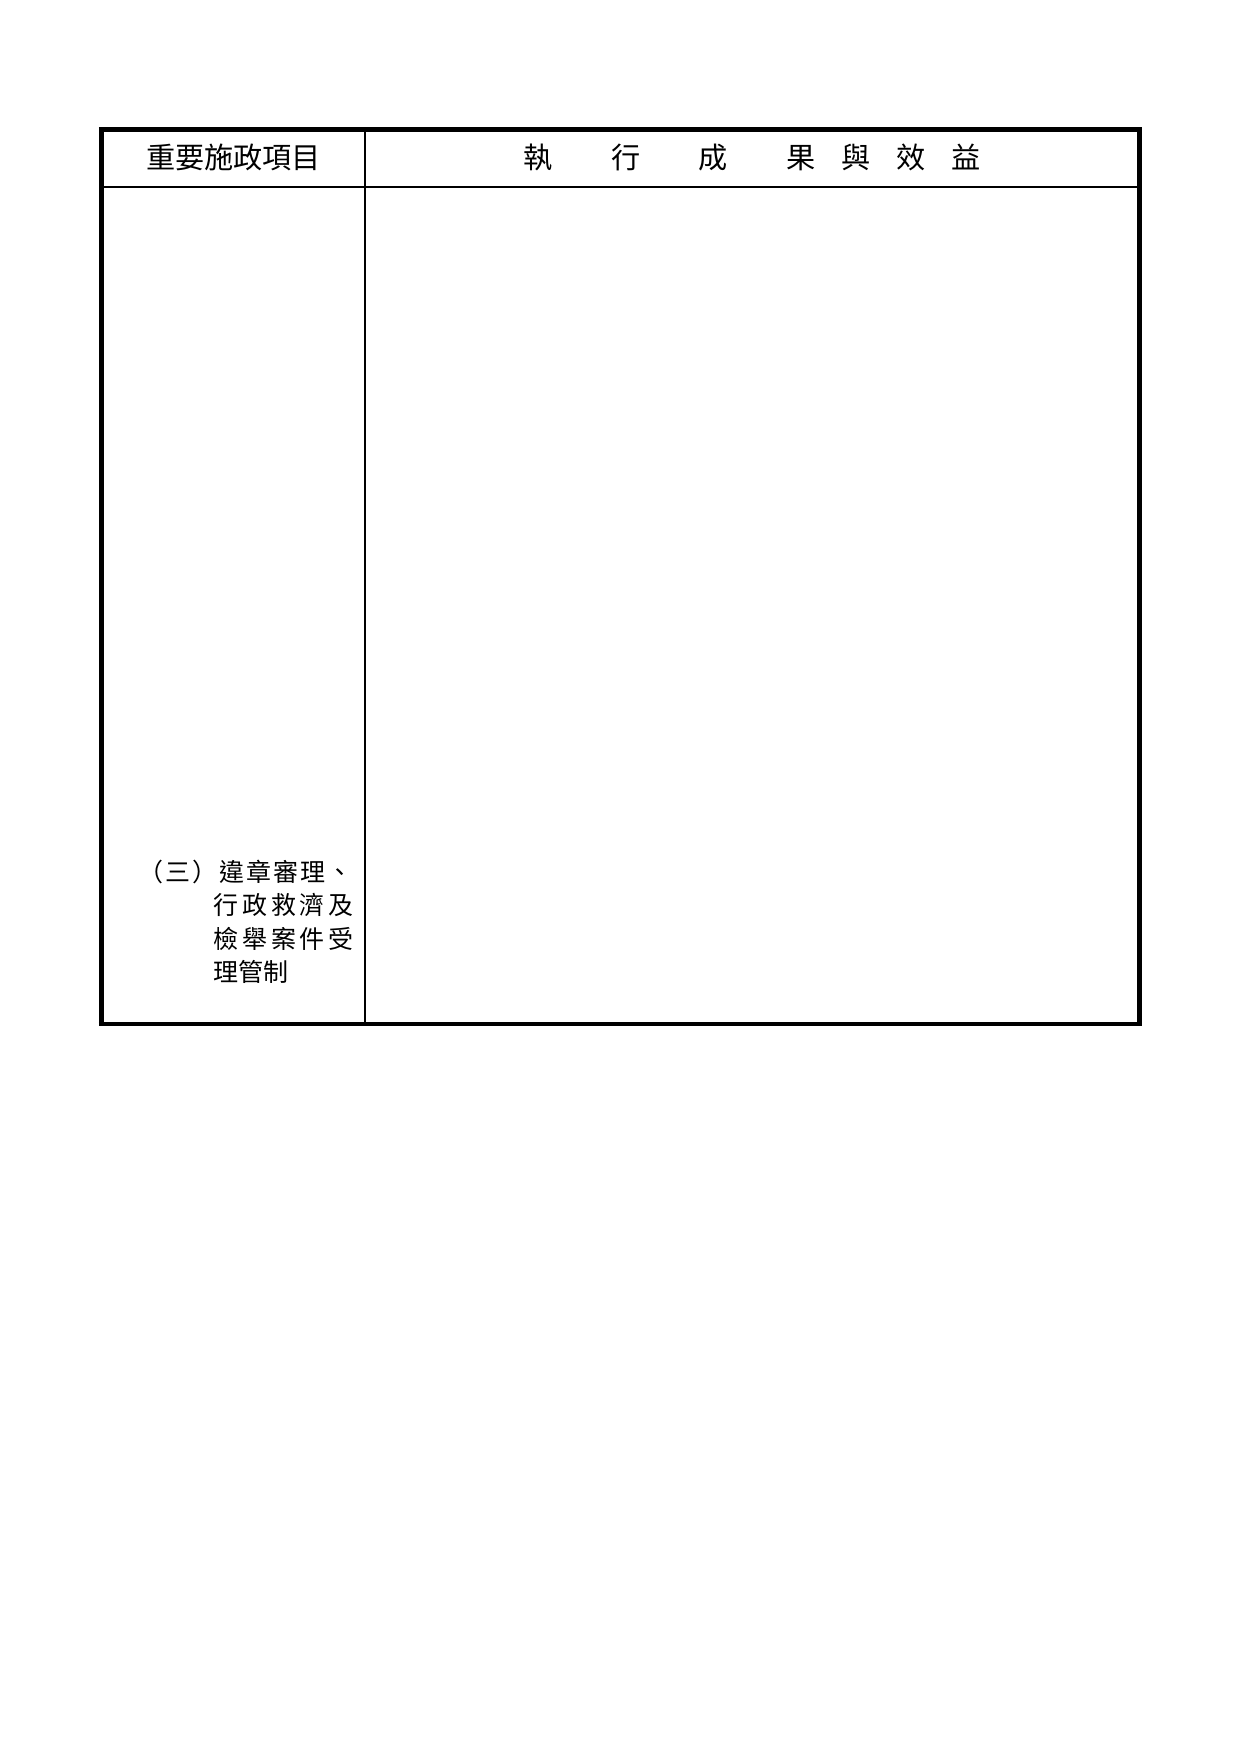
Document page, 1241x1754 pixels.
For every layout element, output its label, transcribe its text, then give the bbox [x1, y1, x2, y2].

table_header 重要施政項目 [104, 132, 364, 186]
table_header 執 行 成 果 與 效 益 [366, 132, 1137, 186]
table_cell [366, 188, 1137, 1021]
table_cell 壹、財務行政 一、財務管理 （一）切實掌握財源並予妥善運用，使各項市政建設能順利發展。 （二）加強財務行政管理，嚴格控制支出，促使各項經費經濟有效使用。 二、歲入管理 （一）加強稅外收入之管理，充裕庫收。 （二）嚴密管理各項收入憑證，防止意外或不法情事發生。 三、債務管理 辦理公債籌劃發行與還本付息業務。 貳、稅務金融管理 一、一般金融管理 （一）高雄銀行公股股權管理 （二）動產質借所管理 二、基層金融管理 （一）信用合作社社務管理 （二）信用合作社業務管理 （三）信用合作社財務管理 （四）農、漁會信用部業務管理 三、稅務行政管理 （一）重行評定本市房屋標準價格 （二）修訂本市房屋稅徵收自治條例，以期符合量能課稅及租稅公平 （三）加強稽徵業務 （四）欠稅管理 參、菸酒管理 一、菸酒稽查業務 二、菸酒宣導業務 二、菸酒案件處理業務 肆、公用財產管理 一、賡續清理非都市計畫市有地，維護市有財產權益 二、賡續推動「高雄市市有財產管理資訊系統」之運用 三、不動產與動產管理 四、辦理市有閒置老舊眷舍土地處理 伍、非公用財產管理 一、讓售市有土地 二、出租市有房地 三、無權占用市有非公用財產收取使用補償金。 陸、非公用財產開發 一、市有非公用房地標售作業 二、市有非公用房地標租作業 三、市有非公用房地設定地上權作業 四、閒置空地出借設置停車場及辦理綠美化作業 柒、集中支付及市庫現金管理 一、支付作業管理 二、支付系統及市庫現金管理 捌、市債管理 玖、債務付息 一、支付債務利息 二、支付賒借收入利息 三、支付市庫調借款項利息 拾、債務還本 拾壹、稅捐稽徵與管理西區稅捐稽徵處 ㄧ、稅捐稽徵業務 （一）納稅業務 （二）財產稅稽徵及工程受益費稽徵業務 （三）機會稅稽徵業務 二、稅務管理 （一）稅務管理各項作業 （二）電子作業 （三）違章審理、行政救濟及檢舉案件受理管制 拾貳、東區稅捐稽徵處 一、納稅業務 二、財產稅稽徵及工程受益費稽徵業務 三、消費稅稽徵業務 四、稅務管理 （一）稅務管理 （二）電子作業 （三）違章審理、行政救濟及檢舉案件受理管制 [104, 188, 364, 1021]
